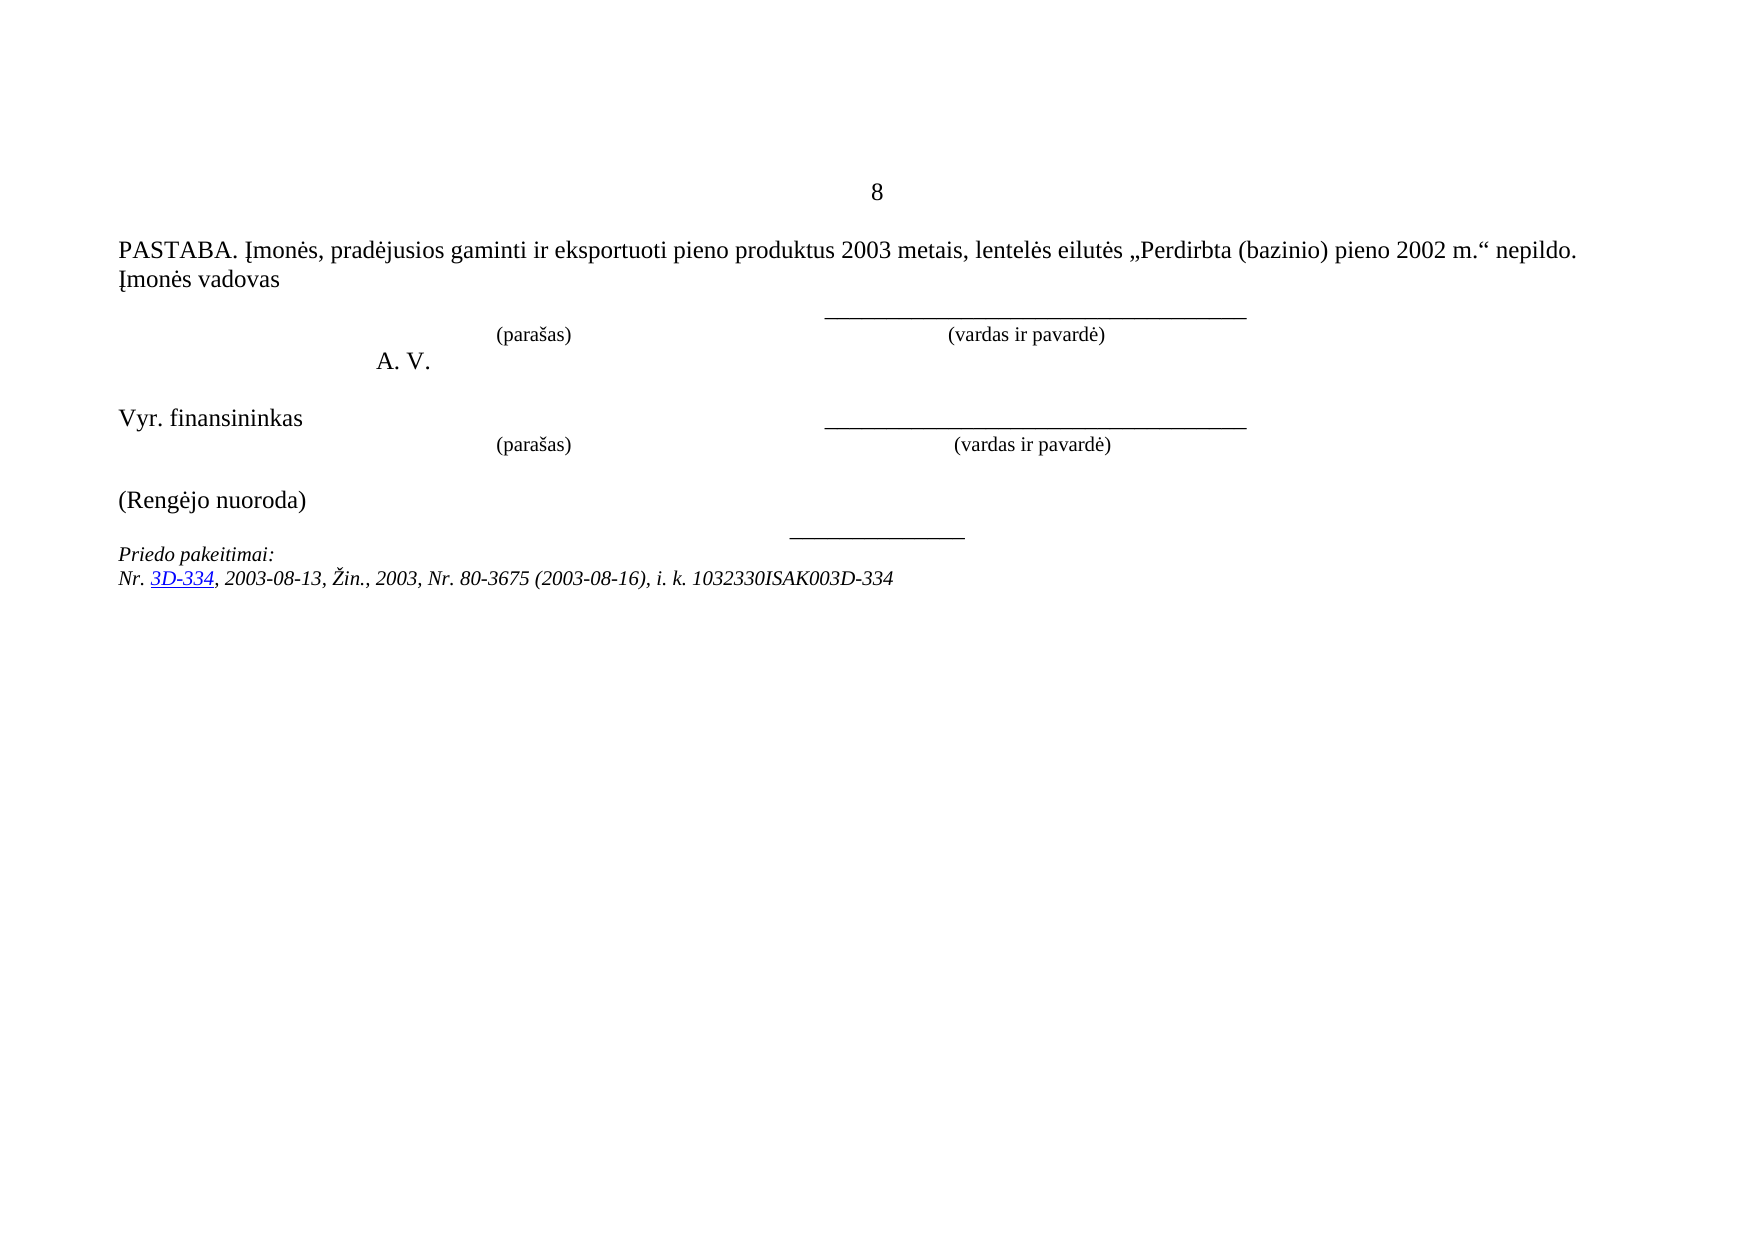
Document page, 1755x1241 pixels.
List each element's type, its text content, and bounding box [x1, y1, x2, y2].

text ______________ [118, 513, 1636, 542]
text Įmonės vadovas [118, 264, 1636, 293]
text (parašas) (vardas ir pavardė) [118, 322, 1636, 346]
text (Rengėjo nuoroda) [118, 485, 1636, 513]
text Priedo pakeitimai: [118, 542, 1636, 566]
text PASTABA. Įmonės, pradėjusios gaminti ir eksportuoti pieno produktus 2003 metais, lentelės eilutės „Perdirbta (bazinio) pieno 2002 m.“ nepildo. [118, 235, 1636, 264]
text Vyr. finansininkas [118, 403, 1636, 432]
text (parašas) (vardas ir pavardė) [118, 432, 1636, 456]
text A. V. [118, 346, 1636, 374]
text Nr. 3D-334, 2003-08-13, Žin., 2003, Nr. 80-3675 (2003-08-16), i. k. 1032330ISAK003D-334 [118, 566, 1636, 590]
